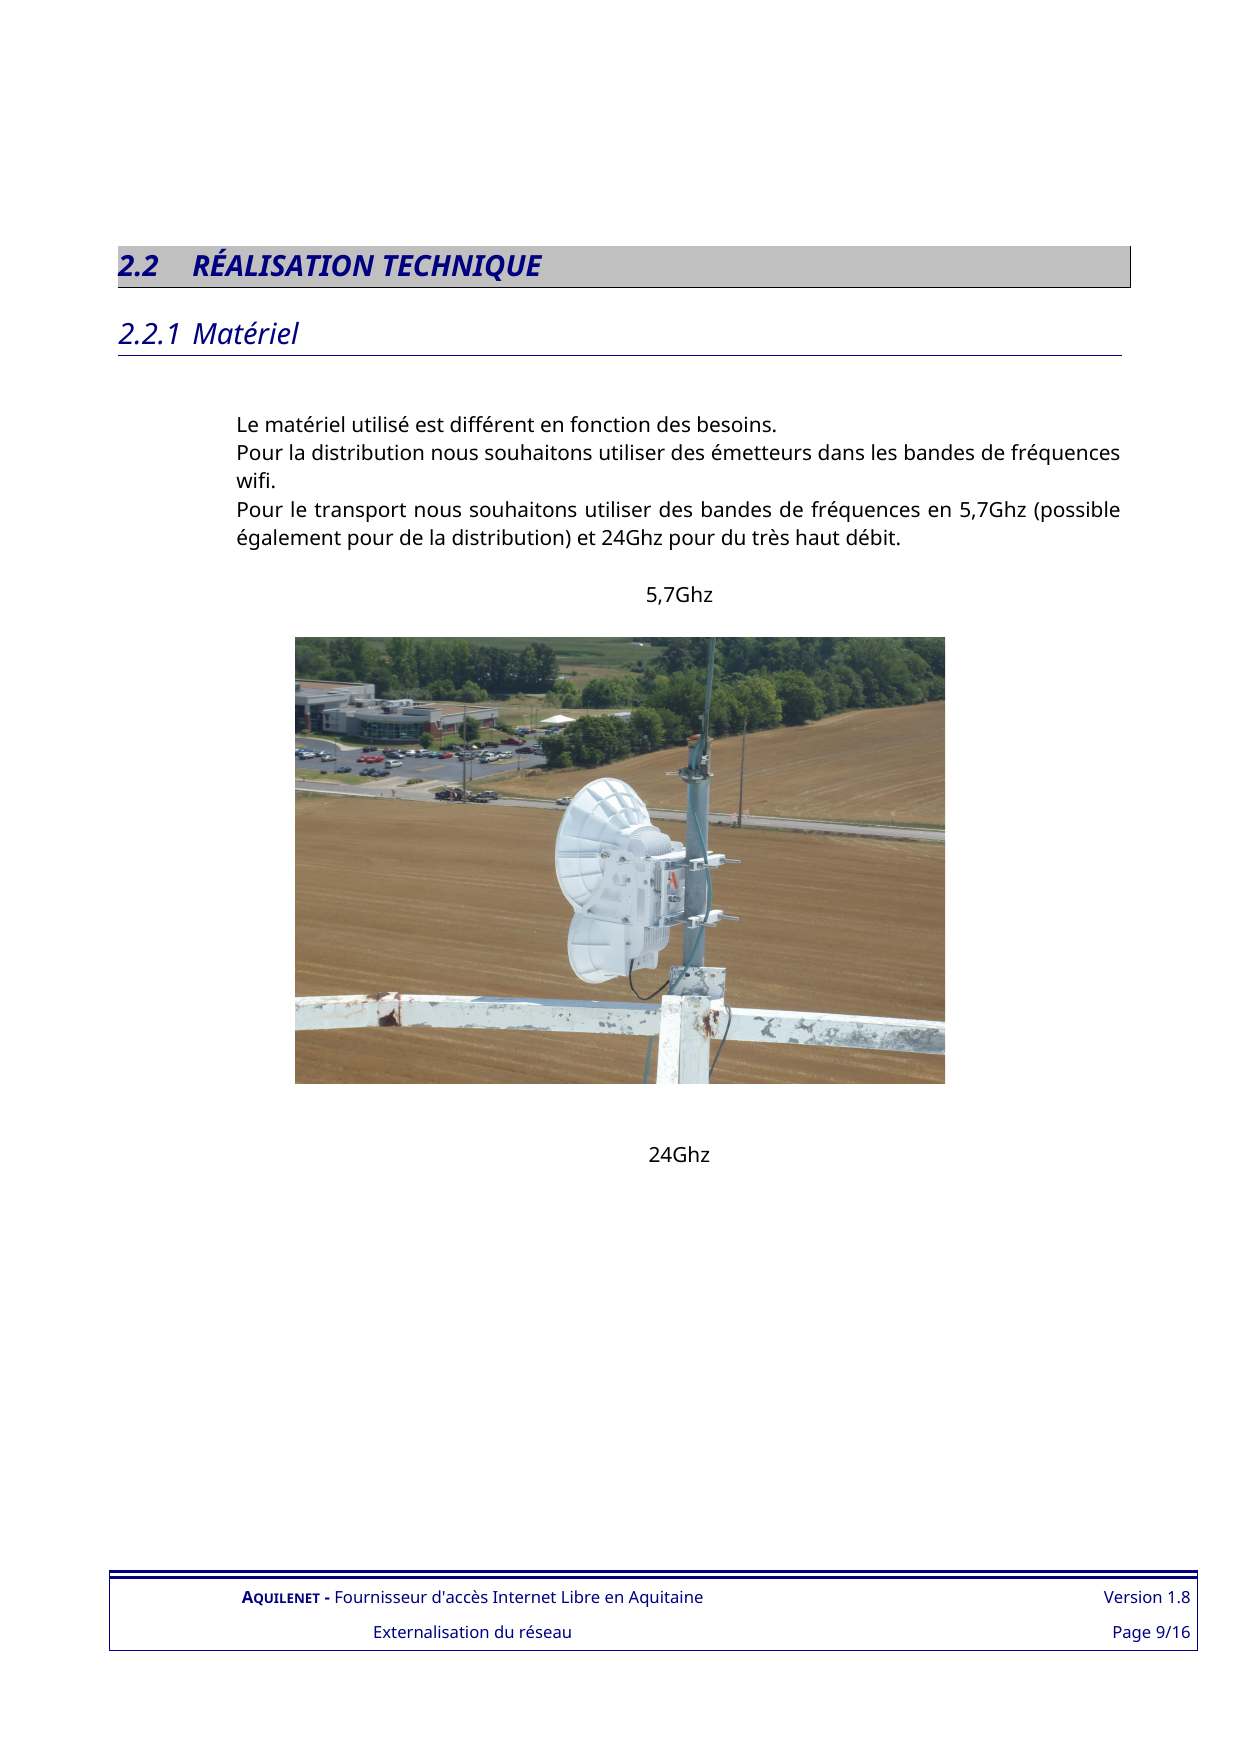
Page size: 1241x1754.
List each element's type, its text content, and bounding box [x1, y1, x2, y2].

text 5,7Ghz [236, 580, 1122, 609]
picture [295, 637, 946, 1084]
subtitle Matériel [118, 313, 1122, 355]
text 24Ghz [236, 1140, 1122, 1169]
subtitle Réalisation technique [118, 246, 1130, 287]
text Pour le transport nous souhaitons utiliser des bandes de fréquences en 5,7Ghz (possible également pour de la distribution) et 24Ghz pour du très haut débit. [236, 495, 1122, 552]
text Pour la distribution nous souhaitons utiliser des émetteurs dans les bandes de fréquences wifi. [236, 438, 1122, 495]
text Le matériel utilisé est différent en fonction des besoins. [236, 410, 1122, 438]
